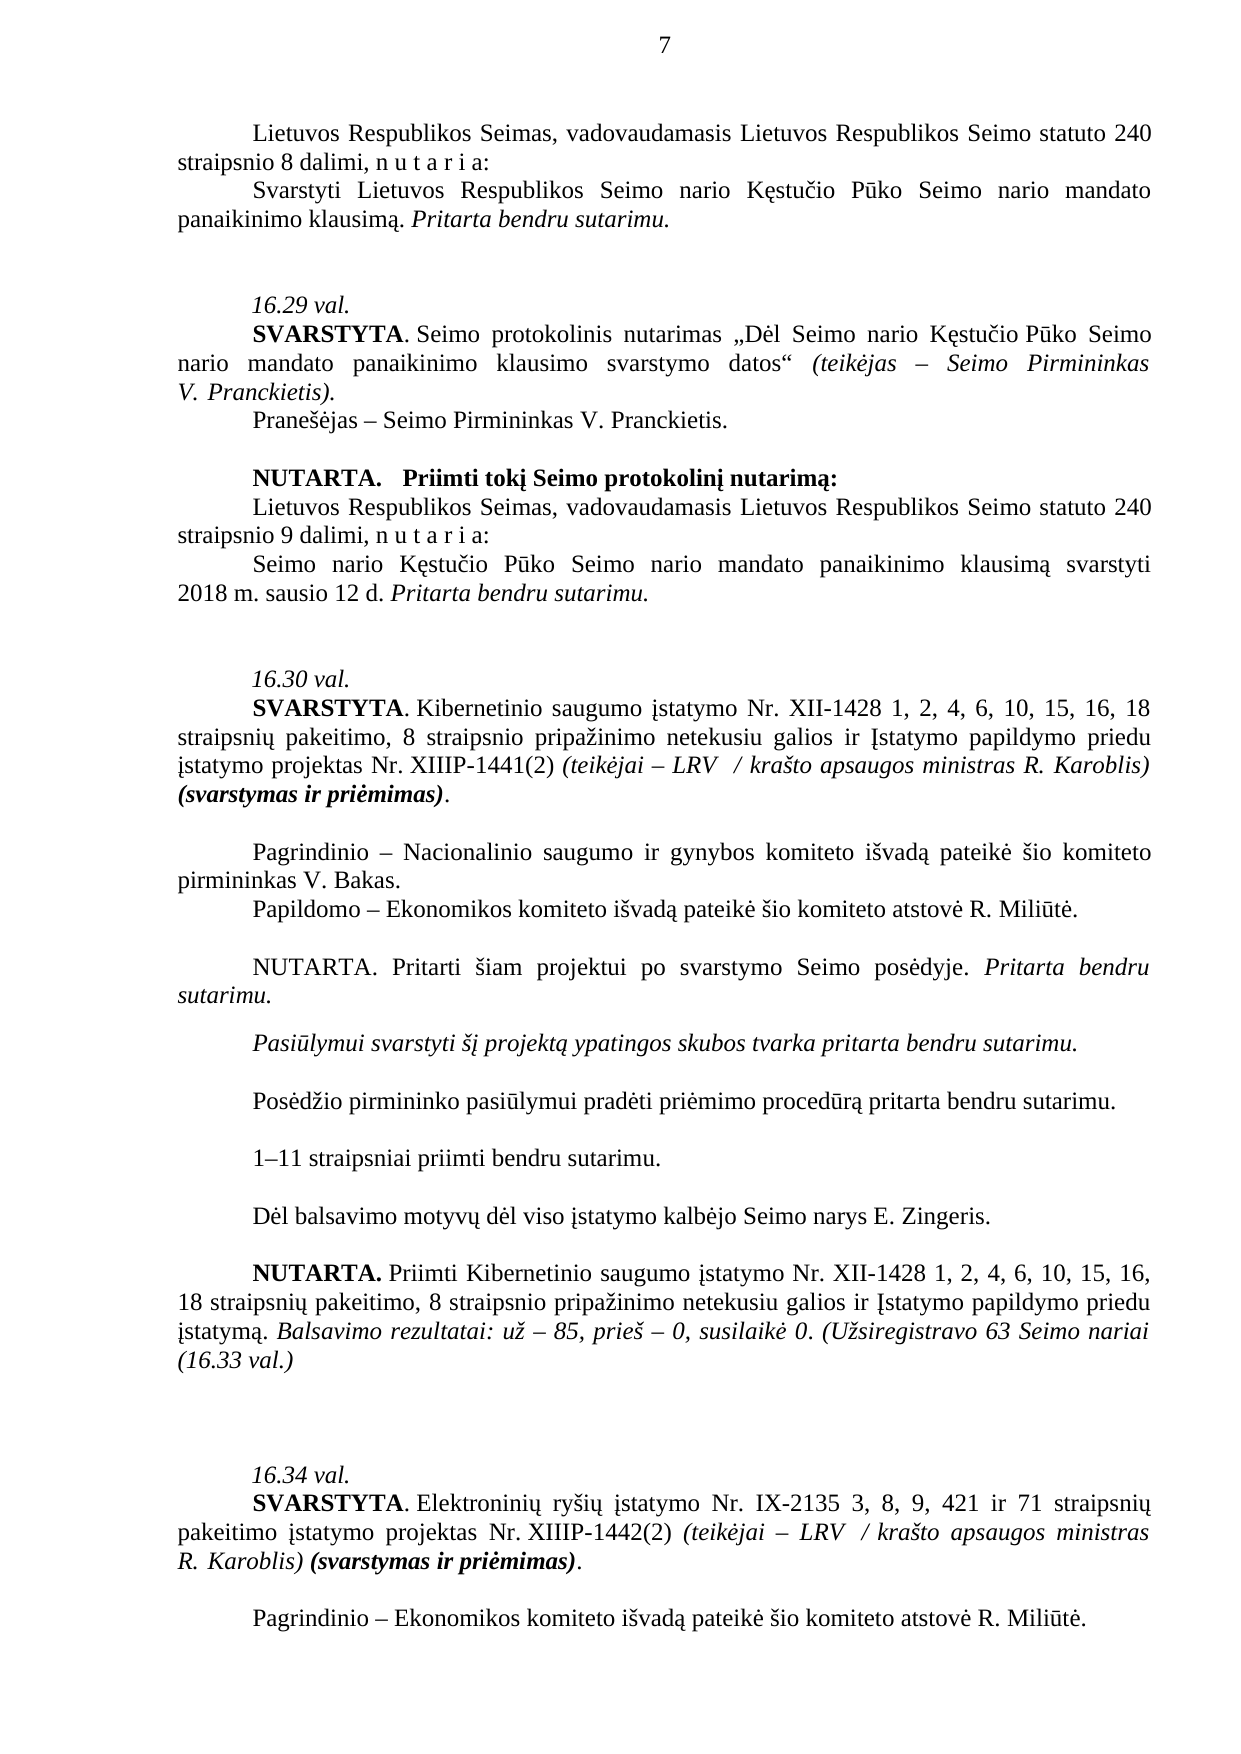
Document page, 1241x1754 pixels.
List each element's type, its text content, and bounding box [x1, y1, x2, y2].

text Pasiūlymui svarstyti šį projektą ypatingos skubos tvarka pritarta bendru sutarimu. [177, 1028, 1152, 1057]
text Seimo nario Kęstučio Pūko Seimo nario mandato panaikinimo klausimą svarstyti 2018 m. sausio 12 d. Pritarta bendru sutarimu. [177, 549, 1152, 607]
text NUTARTA. Priimti tokį Seimo protokolinį nutarimą: [177, 463, 1152, 492]
text Dėl balsavimo motyvų dėl viso įstatymo kalbėjo Seimo narys E. Zingeris. [177, 1201, 1152, 1230]
text 16.34 val. [177, 1460, 1152, 1488]
text 16.29 val. [177, 291, 1152, 319]
text SVARSTYTA. Seimo protokolinis nutarimas „Dėl Seimo nario Kęstučio Pūko Seimo nario mandato panaikinimo klausimo svarstymo datos“ (teikėjas – Seimo Pirmininkas V. Pranckietis). [177, 319, 1152, 406]
text Posėdžio pirmininko pasiūlymui pradėti priėmimo procedūrą pritarta bendru sutarimu. [177, 1086, 1152, 1115]
text Papildomo – Ekonomikos komiteto išvadą pateikė šio komiteto atstovė R. Miliūtė. [177, 894, 1152, 923]
text Pagrindinio – Nacionalinio saugumo ir gynybos komiteto išvadą pateikė šio komiteto pirmininkas V. Bakas. [177, 837, 1152, 894]
text NUTARTA. Pritarti šiam projektui po svarstymo Seimo posėdyje. Pritarta bendru sutarimu. [177, 952, 1152, 1009]
text Lietuvos Respublikos Seimas, vadovaudamasis Lietuvos Respublikos Seimo statuto 240 straipsnio 8 dalimi, n u t a r i a: [177, 118, 1152, 176]
text Lietuvos Respublikos Seimas, vadovaudamasis Lietuvos Respublikos Seimo statuto 240 straipsnio 9 dalimi, n u t a r i a: [177, 492, 1152, 549]
text 1–11 straipsniai priimti bendru sutarimu. [177, 1143, 1152, 1172]
text 16.30 val. [177, 664, 1152, 693]
text SVARSTYTA. Elektroninių ryšių įstatymo Nr. IX-2135 3, 8, 9, 421 ir 71 straipsnių pakeitimo įstatymo projektas Nr. XIIIP-1442(2) (teikėjai – LRV / krašto apsaugos ministras R. Karoblis) (svarstymas ir priėmimas). [177, 1488, 1152, 1575]
text NUTARTA. Priimti Kibernetinio saugumo įstatymo Nr. XII-1428 1, 2, 4, 6, 10, 15, 16, 18 straipsnių pakeitimo, 8 straipsnio pripažinimo netekusiu galios ir Įstatymo papildymo priedu įstatymą. Balsavimo rezultatai: už – 85, prieš – 0, susilaikė 0. (Užsiregistravo 63 Seimo nariai (16.33 val.) [177, 1258, 1152, 1373]
text SVARSTYTA. Kibernetinio saugumo įstatymo Nr. XII-1428 1, 2, 4, 6, 10, 15, 16, 18 straipsnių pakeitimo, 8 straipsnio pripažinimo netekusiu galios ir Įstatymo papildymo priedu įstatymo projektas Nr. XIIIP-1441(2) (teikėjai – LRV / krašto apsaugos ministras R. Karoblis) (svarstymas ir priėmimas). [177, 693, 1152, 808]
text Pagrindinio – Ekonomikos komiteto išvadą pateikė šio komiteto atstovė R. Miliūtė. [177, 1603, 1152, 1632]
text Svarstyti Lietuvos Respublikos Seimo nario Kęstučio Pūko Seimo nario mandato panaikinimo klausimą. Pritarta bendru sutarimu. [177, 176, 1152, 233]
text Pranešėjas – Seimo Pirmininkas V. Pranckietis. [177, 406, 1152, 434]
